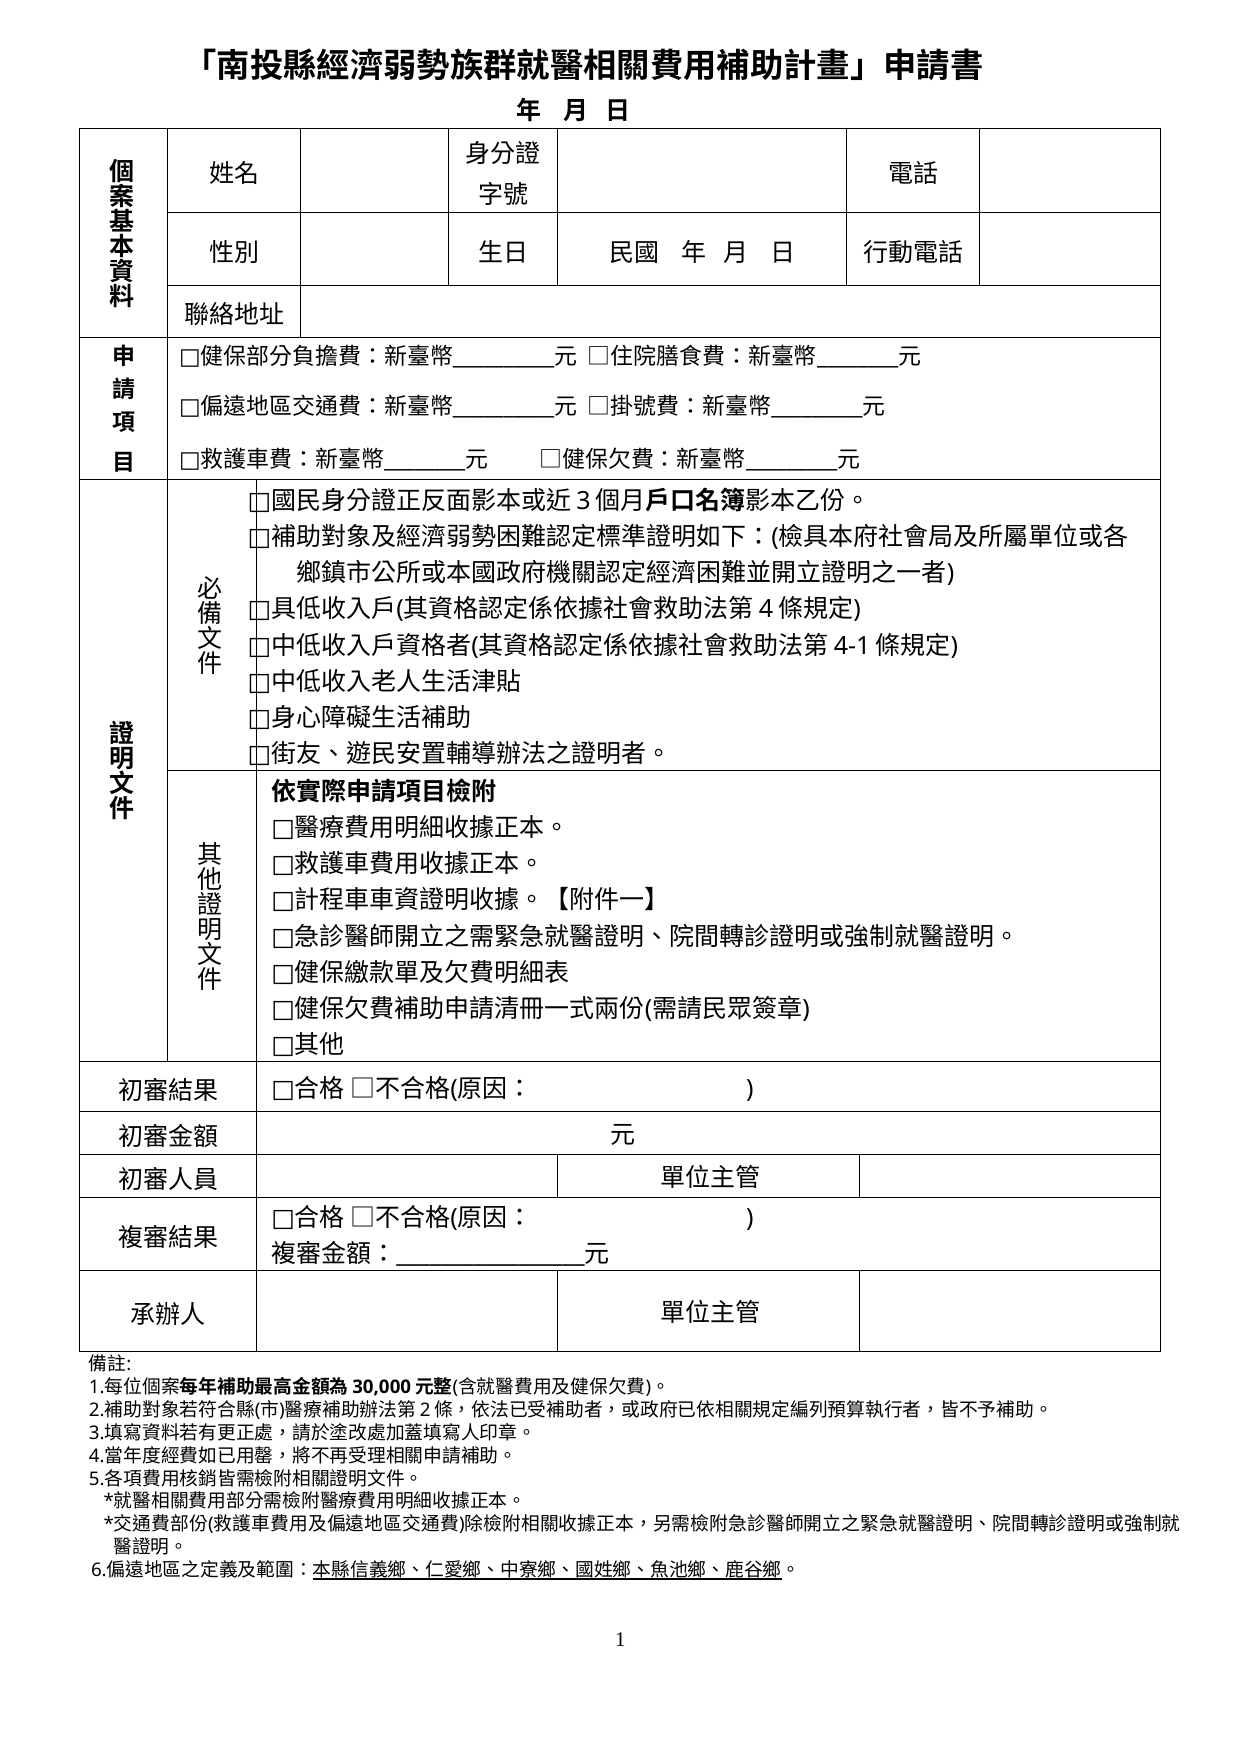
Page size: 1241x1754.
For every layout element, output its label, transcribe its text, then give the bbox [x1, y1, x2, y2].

table_cell [301, 213, 448, 285]
text 2.補助對象若符合縣(市)醫療補助辦法第2條，依法已受補助者，或政府已依相關規定編列預算執行者，皆不予補助。 [89, 1398, 1181, 1421]
text 年 月 日 [74, 86, 1092, 128]
table_cell [301, 286, 1160, 337]
text 3.填寫資料若有更正處，請於塗改處加蓋填寫人印章。 [89, 1421, 1181, 1444]
table_cell [860, 1271, 1160, 1351]
table_cell [257, 1155, 557, 1197]
text 「南投縣經濟弱勢族群就醫相關費用補助計畫」申請書 [74, 44, 1092, 86]
table_cell 性別 [168, 213, 300, 285]
table_cell □健保部分負擔費：新臺幣__________元 □住院膳食費：新臺幣________元 □偏遠地區交通費：新臺幣__________元 □掛號費：新臺幣_________元 □救護車費：新臺幣________元 □健保欠費：新臺幣_________元 [168, 338, 1160, 479]
table_cell □合格 □不合格(原因： ) [257, 1062, 1160, 1111]
table_header 個案基本資料 [80, 129, 167, 337]
table_header 電話 [847, 129, 979, 212]
table_cell 初審人員 [80, 1155, 256, 1197]
table_cell 民國 年 月 日 [558, 213, 846, 285]
table_cell □合格 □不合格(原因： ) 複審金額：_________________元 [257, 1198, 1160, 1270]
table_cell 初審金額 [80, 1112, 256, 1154]
table_header [980, 129, 1160, 212]
table_cell □國民身分證正反面影本或近3個月戶口名簿影本乙份。 □補助對象及經濟弱勢困難認定標準證明如下：(檢具本府社會局及所屬單位或各鄉鎮市公所或本國政府機關認定經濟困難並開立證明之一者) □具低收入戶(其資格認定係依據社會救助法第4條規定) □中低收入戶資格者(其資格認定係依據社會救助法第4-1條規定) □中低收入老人生活津貼 □身心障礙生活補助 □街友、遊民安置輔導辦法之證明者。 [257, 480, 1160, 770]
text 6.偏遠地區之定義及範圍：本縣信義鄉、仁愛鄉、中寮鄉、國姓鄉、魚池鄉、鹿谷鄉。 [91, 1558, 1181, 1581]
table_cell 複審結果 [80, 1198, 256, 1270]
text 5.各項費用核銷皆需檢附相關證明文件。 [89, 1467, 1181, 1489]
table_cell 單位主管 [558, 1155, 859, 1197]
table_cell 其他證明文件 [168, 771, 256, 1061]
table_header [558, 129, 846, 212]
table_cell 初審結果 [80, 1062, 256, 1111]
table_header 身分證字號 [449, 129, 557, 212]
table_cell [980, 213, 1160, 285]
table_cell 證明文件 [80, 480, 167, 1061]
table_cell [860, 1155, 1160, 1197]
table_cell 生日 [449, 213, 557, 285]
table_cell [257, 1271, 557, 1351]
table_cell 行動電話 [847, 213, 979, 285]
text *就醫相關費用部分需檢附醫療費用明細收據正本。 [103, 1489, 1181, 1512]
text *交通費部份(救護車費用及偏遠地區交通費)除檢附相關收據正本，另需檢附急診醫師開立之緊急就醫證明、院間轉診證明或強制就醫證明。 [103, 1512, 1181, 1558]
table_cell 單位主管 [558, 1271, 859, 1351]
table_cell 必備文件 [168, 480, 256, 770]
text 備註: [89, 1352, 1181, 1375]
text 1.每位個案每年補助最高金額為30,000元整(含就醫費用及健保欠費)。 [89, 1375, 1181, 1398]
text 4.當年度經費如已用罄，將不再受理相關申請補助。 [89, 1444, 1181, 1467]
table_cell 聯絡地址 [168, 286, 300, 337]
table_cell 承辦人 [80, 1271, 256, 1351]
table_header 姓名 [168, 129, 300, 212]
table_cell 元 [257, 1112, 1160, 1154]
table_cell 申請項 目 [80, 338, 167, 479]
table_header [301, 129, 448, 212]
table_cell 依實際申請項目檢附 □醫療費用明細收據正本。 □救護車費用收據正本。 □計程車車資證明收據。【附件一】 □急診醫師開立之需緊急就醫證明、院間轉診證明或強制就醫證明。 □健保繳款單及欠費明細表 □健保欠費補助申請清冊一式兩份(需請民眾簽章) □其他 [257, 771, 1160, 1061]
